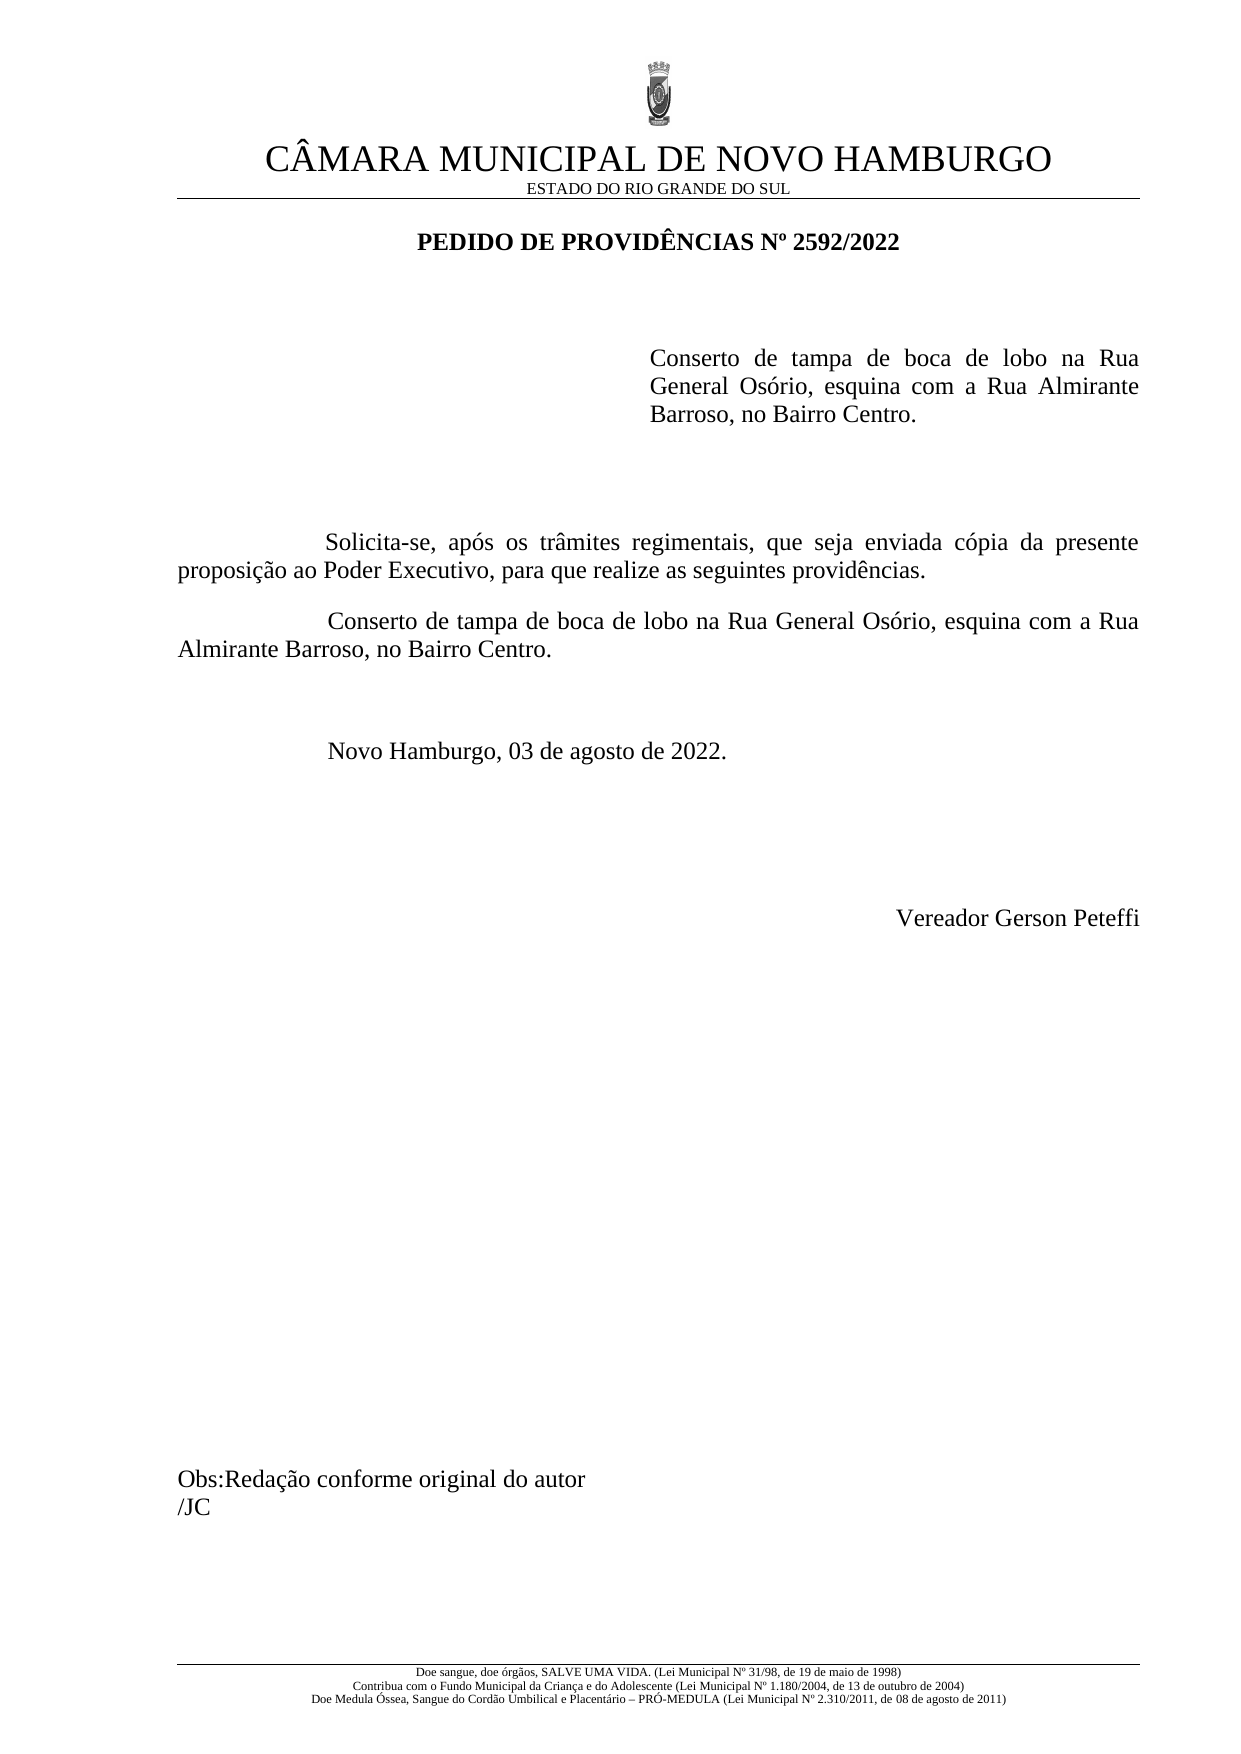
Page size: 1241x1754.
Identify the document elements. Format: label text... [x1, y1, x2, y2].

text Solicita-se, após os trâmites regimentais, que seja enviada cópia da presente proposição ao Poder Executivo, para que realize as seguintes providências. [177, 528, 1140, 583]
text Conserto de tampa de boca de lobo na Rua General Osório, esquina com a Rua Almirante Barroso, no Bairro Centro. [649, 344, 1140, 428]
text Vereador Gerson Peteffi [177, 904, 1140, 932]
text Novo Hamburgo, 03 de agosto de 2022. [177, 737, 1140, 765]
text PEDIDO DE PROVIDÊNCIAS Nº 2592/2022 [177, 228, 1140, 256]
text Conserto de tampa de boca de lobo na Rua General Osório, esquina com a Rua Almirante Barroso, no Bairro Centro. [177, 607, 1140, 662]
text Obs:Redação conforme original do autor [177, 1466, 1140, 1493]
text /JC [177, 1493, 1140, 1521]
